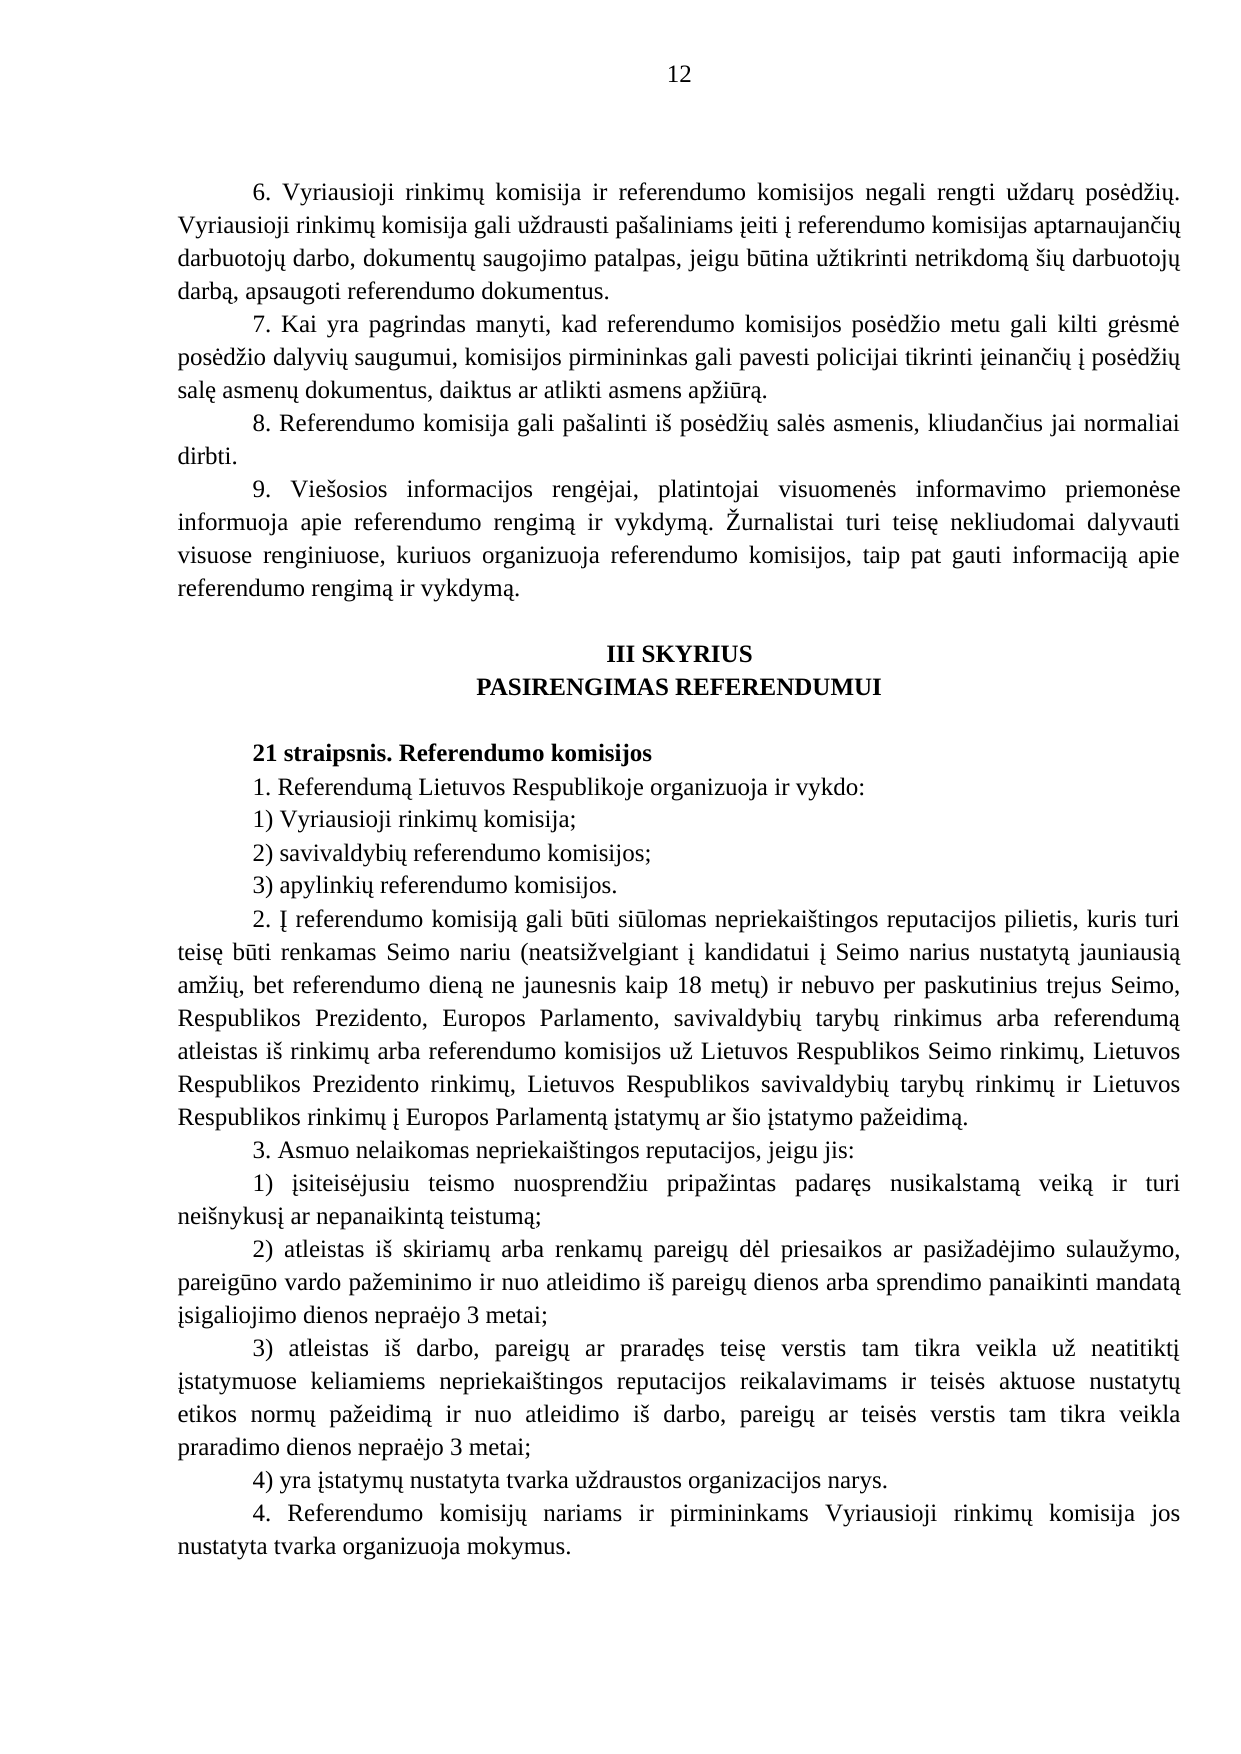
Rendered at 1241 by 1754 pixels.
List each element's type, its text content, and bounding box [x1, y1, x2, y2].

text 4) yra įstatymų nustatyta tvarka uždraustos organizacijos narys. [177, 1465, 1181, 1494]
text 6. Vyriausioji rinkimų komisija ir referendumo komisijos negali rengti uždarų posėdžių. Vyriausioji rinkimų komisija gali uždrausti pašaliniams įeiti į referendumo komisijas aptarnaujančių darbuotojų darbo, dokumentų saugojimo patalpas, jeigu būtina užtikrinti netrikdomą šių darbuotojų darbą, apsaugoti referendumo dokumentus. [177, 177, 1181, 305]
text 3) atleistas iš darbo, pareigų ar praradęs teisę verstis tam tikra veikla už neatitiktį įstatymuose keliamiems nepriekaištingos reputacijos reikalavimams ir teisės aktuose nustatytų etikos normų pažeidimą ir nuo atleidimo iš darbo, pareigų ar teisės verstis tam tikra veikla praradimo dienos nepraėjo 3 metai; [177, 1333, 1181, 1461]
text 1. Referendumą Lietuvos Respublikoje organizuoja ir vykdo: [177, 772, 1181, 800]
text 4. Referendumo komisijų nariams ir pirmininkams Vyriausioji rinkimų komisija jos nustatyta tvarka organizuoja mokymus. [177, 1498, 1181, 1560]
text 2. Į referendumo komisiją gali būti siūlomas nepriekaištingos reputacijos pilietis, kuris turi teisę būti renkamas Seimo nariu (neatsižvelgiant į kandidatui į Seimo narius nustatytą jauniausią amžių, bet referendumo dieną ne jaunesnis kaip 18 metų) ir nebuvo per paskutinius trejus Seimo, Respublikos Prezidento, Europos Parlamento, savivaldybių tarybų rinkimus arba referendumą atleistas iš rinkimų arba referendumo komisijos už Lietuvos Respublikos Seimo rinkimų, Lietuvos Respublikos Prezidento rinkimų, Lietuvos Respublikos savivaldybių tarybų rinkimų ir Lietuvos Respublikos rinkimų į Europos Parlamentą įstatymų ar šio įstatymo pažeidimą. [177, 904, 1181, 1131]
text PASIRENGIMAS REFERENDUMUI [177, 672, 1181, 701]
text 1) įsiteisėjusiu teismo nuosprendžiu pripažintas padaręs nusikalstamą veiką ir turi neišnykusį ar nepanaikintą teistumą; [177, 1168, 1181, 1229]
text 1) Vyriausioji rinkimų komisija; [177, 804, 1181, 833]
text 3. Asmuo nelaikomas nepriekaištingos reputacijos, jeigu jis: [177, 1135, 1181, 1163]
text 8. Referendumo komisija gali pašalinti iš posėdžių salės asmenis, kliudančius jai normaliai dirbti. [177, 408, 1181, 470]
text 2) atleistas iš skiriamų arba renkamų pareigų dėl priesaikos ar pasižadėjimo sulaužymo, pareigūno vardo pažeminimo ir nuo atleidimo iš pareigų dienos arba sprendimo panaikinti mandatą įsigaliojimo dienos nepraėjo 3 metai; [177, 1234, 1181, 1329]
text 3) apylinkių referendumo komisijos. [177, 871, 1181, 899]
text III SKYRIUS [177, 639, 1181, 668]
text 9. Viešosios informacijos rengėjai, platintojai visuomenės informavimo priemonėse informuoja apie referendumo rengimą ir vykdymą. Žurnalistai turi teisę nekliudomai dalyvauti visuose renginiuose, kuriuos organizuoja referendumo komisijos, taip pat gauti informaciją apie referendumo rengimą ir vykdymą. [177, 474, 1181, 602]
text 2) savivaldybių referendumo komisijos; [177, 838, 1181, 866]
text 21 straipsnis. Referendumo komisijos [177, 738, 1181, 767]
text 7. Kai yra pagrindas manyti, kad referendumo komisijos posėdžio metu gali kilti grėsmė posėdžio dalyvių saugumui, komisijos pirmininkas gali pavesti policijai tikrinti įeinančių į posėdžių salę asmenų dokumentus, daiktus ar atlikti asmens apžiūrą. [177, 309, 1181, 404]
